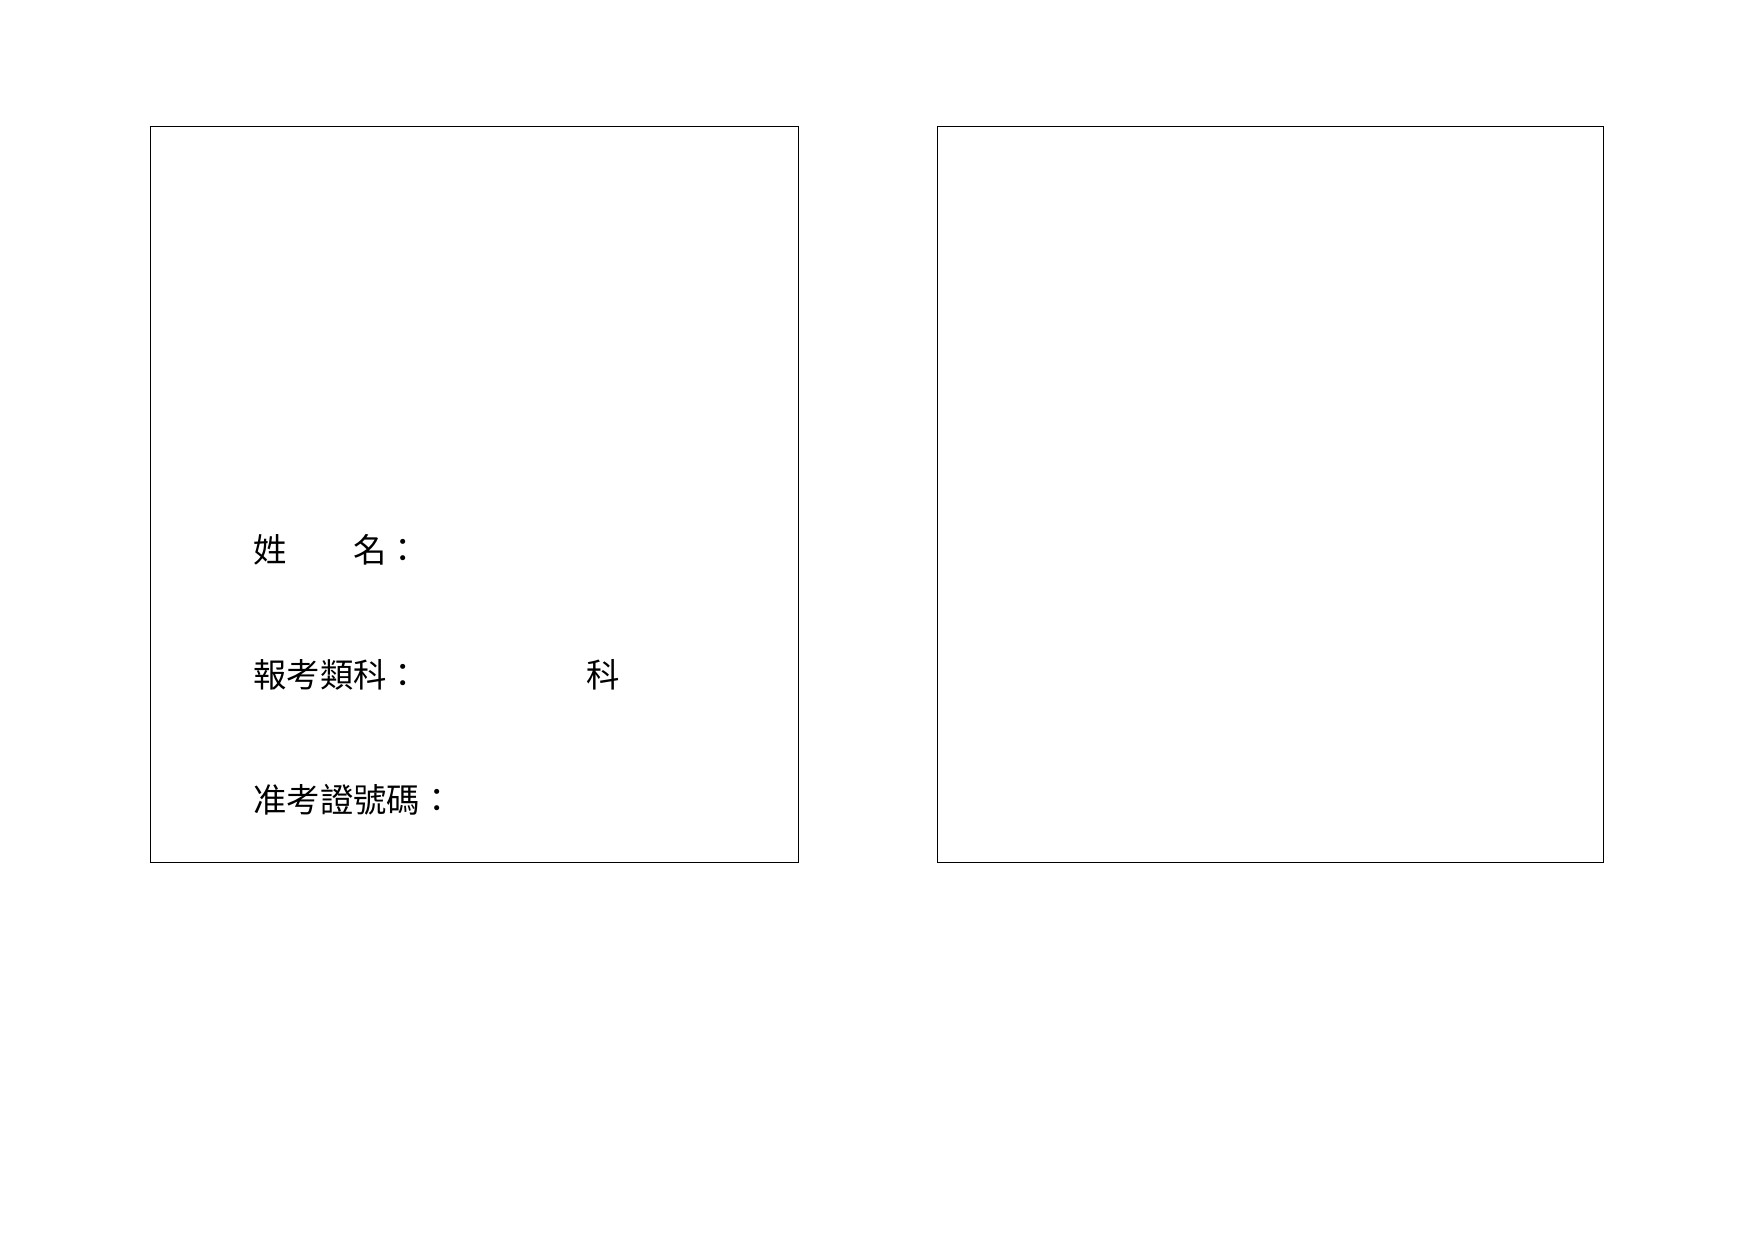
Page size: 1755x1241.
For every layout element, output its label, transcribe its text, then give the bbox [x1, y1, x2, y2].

table_header [799, 126, 937, 862]
table_header 臺中市立臺中第二高級中等學校 108學年度第5次 教師甄選准考證 姓 名： 報考類科： 科 准考證號碼： [151, 127, 798, 862]
table_header [938, 127, 1603, 862]
